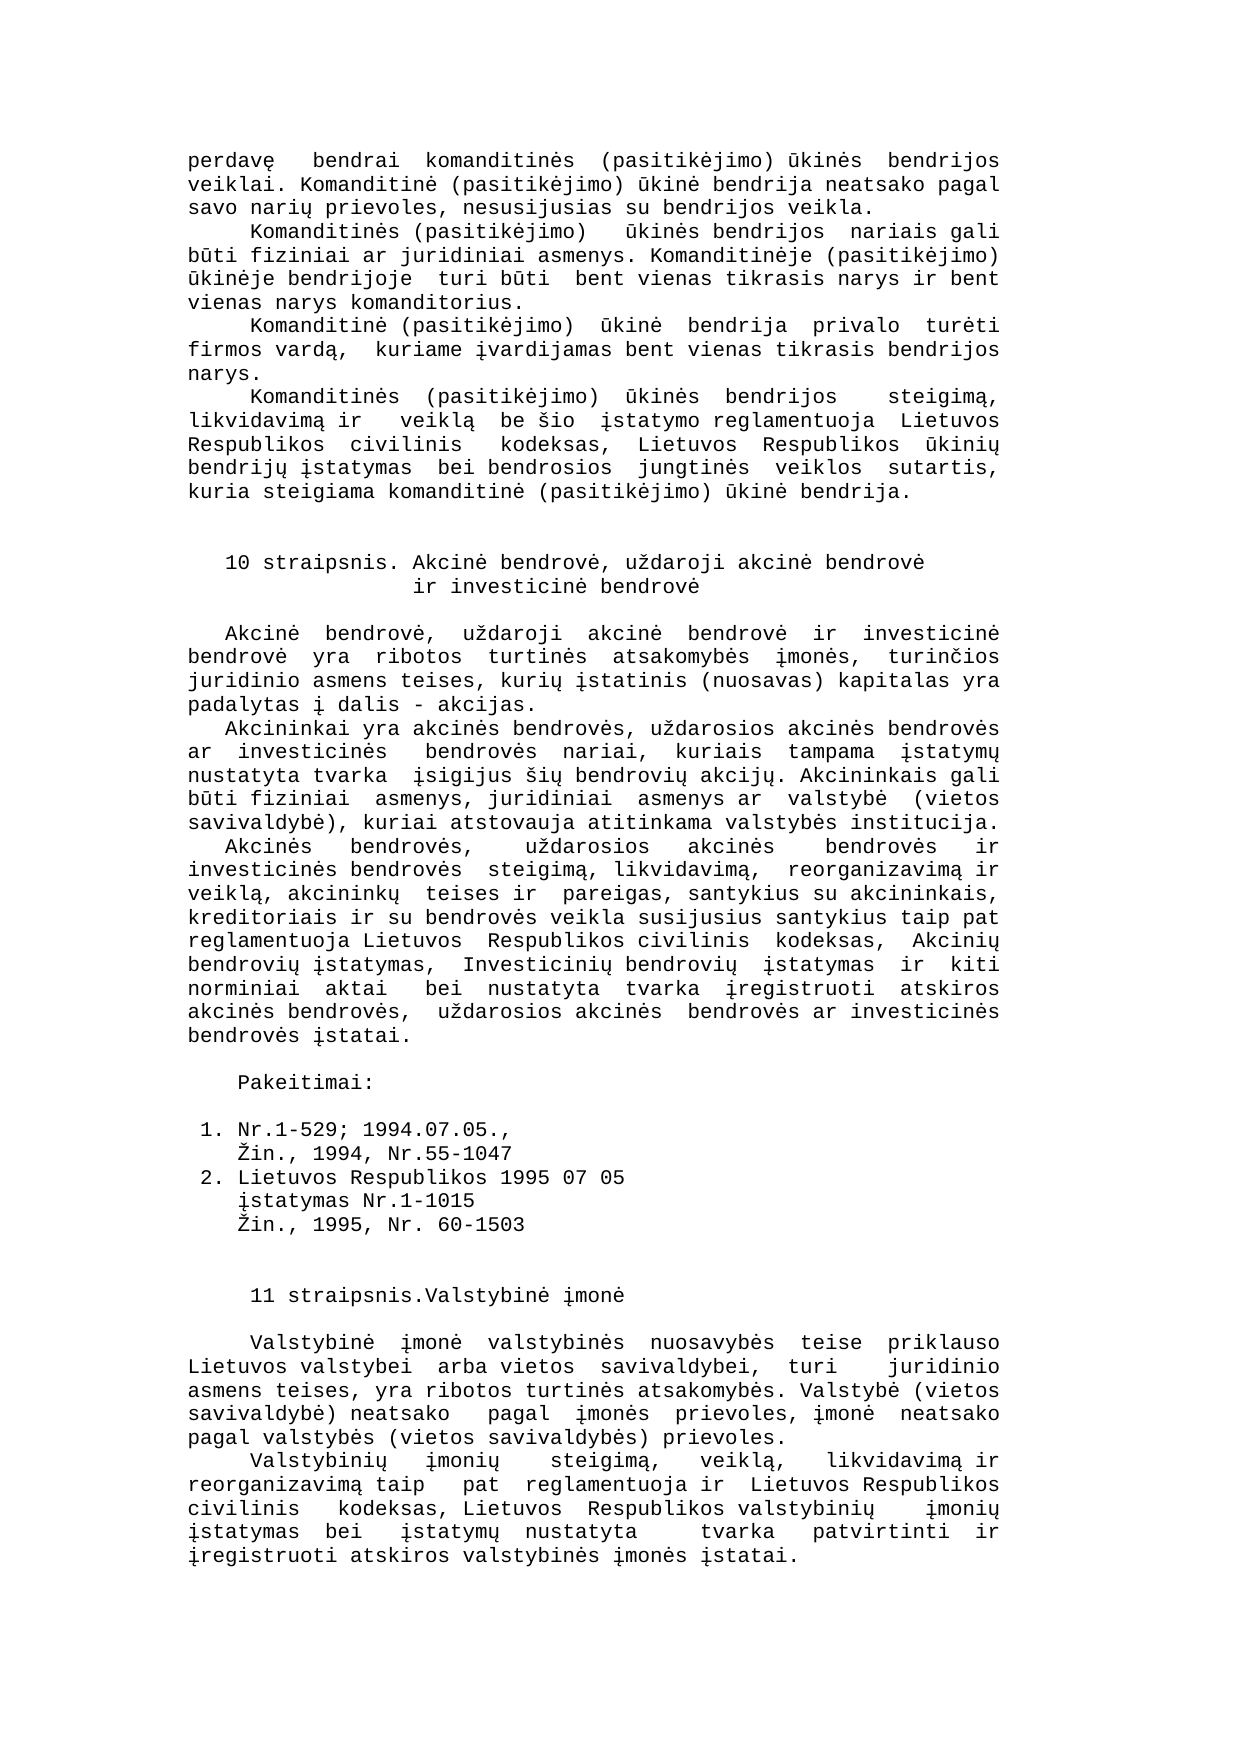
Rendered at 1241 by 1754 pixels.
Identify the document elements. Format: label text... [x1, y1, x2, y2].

text Žin., 1995, Nr. 60-1503 [187, 1214, 1053, 1238]
text Akcinės bendrovės, uždarosios akcinės bendrovės ir [187, 836, 1053, 859]
text Lietuvos valstybei arba vietos savivaldybei, turi juridinio [187, 1356, 1053, 1379]
text būti fiziniai ar juridiniai asmenys. Komanditinėje (pasitikėjimo) [187, 244, 1053, 268]
text būti fiziniai asmenys, juridiniai asmenys ar valstybė (vietos [187, 788, 1053, 812]
text bendrovė yra ribotos turtinės atsakomybės įmonės, turinčios [187, 647, 1053, 670]
text perdavę bendrai komanditinės (pasitikėjimo) ūkinės bendrijos [187, 150, 1053, 174]
text 2. Lietuvos Respublikos 1995 07 05 [187, 1167, 1053, 1190]
text ūkinėje bendrijoje turi būti bent vienas tikrasis narys ir bent [187, 268, 1053, 292]
text Respublikos civilinis kodeksas, Lietuvos Respublikos ūkinių [187, 434, 1053, 457]
text likvidavimą ir veiklą be šio įstatymo reglamentuoja Lietuvos [187, 410, 1053, 434]
text savo narių prievoles, nesusijusias su bendrijos veikla. [187, 197, 1053, 221]
text Akcinė bendrovė, uždaroji akcinė bendrovė ir investicinė [187, 623, 1053, 647]
text Komanditinė (pasitikėjimo) ūkinė bendrija privalo turėti [187, 316, 1053, 339]
text savivaldybė), kuriai atstovauja atitinkama valstybės institucija. [187, 812, 1053, 836]
text įregistruoti atskiros valstybinės įmonės įstatai. [187, 1545, 1053, 1569]
text Pakeitimai: [187, 1072, 1053, 1096]
text bendrijų įstatymas bei bendrosios jungtinės veiklos sutartis, [187, 457, 1053, 481]
text įstatymas Nr.1-1015 [187, 1190, 1053, 1214]
text firmos vardą, kuriame įvardijamas bent vienas tikrasis bendrijos [187, 339, 1053, 363]
text 10 straipsnis. Akcinė bendrovė, uždaroji akcinė bendrovė [187, 552, 1053, 576]
text Komanditinės (pasitikėjimo) ūkinės bendrijos nariais gali [187, 221, 1053, 244]
text Komanditinės (pasitikėjimo) ūkinės bendrijos steigimą, [187, 386, 1053, 410]
text vienas narys komanditorius. [187, 292, 1053, 316]
text savivaldybė) neatsako pagal įmonės prievoles, įmonė neatsako [187, 1403, 1053, 1427]
text asmens teises, yra ribotos turtinės atsakomybės. Valstybė (vietos [187, 1379, 1053, 1403]
text investicinės bendrovės steigimą, likvidavimą, reorganizavimą ir [187, 859, 1053, 883]
text padalytas į dalis - akcijas. [187, 694, 1053, 717]
text narys. [187, 363, 1053, 386]
text 11 straipsnis.Valstybinė įmonė [187, 1285, 1053, 1309]
text reglamentuoja Lietuvos Respublikos civilinis kodeksas, Akcinių [187, 930, 1053, 954]
text ir investicinė bendrovė [187, 576, 1053, 599]
text Akcininkai yra akcinės bendrovės, uždarosios akcinės bendrovės [187, 717, 1053, 741]
text kuria steigiama komanditinė (pasitikėjimo) ūkinė bendrija. [187, 481, 1053, 505]
text juridinio asmens teises, kurių įstatinis (nuosavas) kapitalas yra [187, 670, 1053, 694]
text Žin., 1994, Nr.55-1047 [187, 1143, 1053, 1167]
text veiklą, akcininkų teises ir pareigas, santykius su akcininkais, [187, 883, 1053, 907]
text 1. Nr.1-529; 1994.07.05., [187, 1119, 1053, 1143]
text akcinės bendrovės, uždarosios akcinės bendrovės ar investicinės [187, 1001, 1053, 1025]
text Valstybinė įmonė valstybinės nuosavybės teise priklauso [187, 1332, 1053, 1356]
text nustatyta tvarka įsigijus šių bendrovių akcijų. Akcininkais gali [187, 765, 1053, 788]
text bendrovių įstatymas, Investicinių bendrovių įstatymas ir kiti [187, 954, 1053, 978]
text reorganizavimą taip pat reglamentuoja ir Lietuvos Respublikos [187, 1474, 1053, 1498]
text civilinis kodeksas, Lietuvos Respublikos valstybinių įmonių [187, 1498, 1053, 1521]
text bendrovės įstatai. [187, 1025, 1053, 1048]
text veiklai. Komanditinė (pasitikėjimo) ūkinė bendrija neatsako pagal [187, 174, 1053, 197]
text norminiai aktai bei nustatyta tvarka įregistruoti atskiros [187, 978, 1053, 1001]
text Valstybinių įmonių steigimą, veiklą, likvidavimą ir [187, 1451, 1053, 1474]
text kreditoriais ir su bendrovės veikla susijusius santykius taip pat [187, 907, 1053, 930]
text ar investicinės bendrovės nariai, kuriais tampama įstatymų [187, 741, 1053, 765]
text įstatymas bei įstatymų nustatyta tvarka patvirtinti ir [187, 1521, 1053, 1545]
text pagal valstybės (vietos savivaldybės) prievoles. [187, 1427, 1053, 1451]
